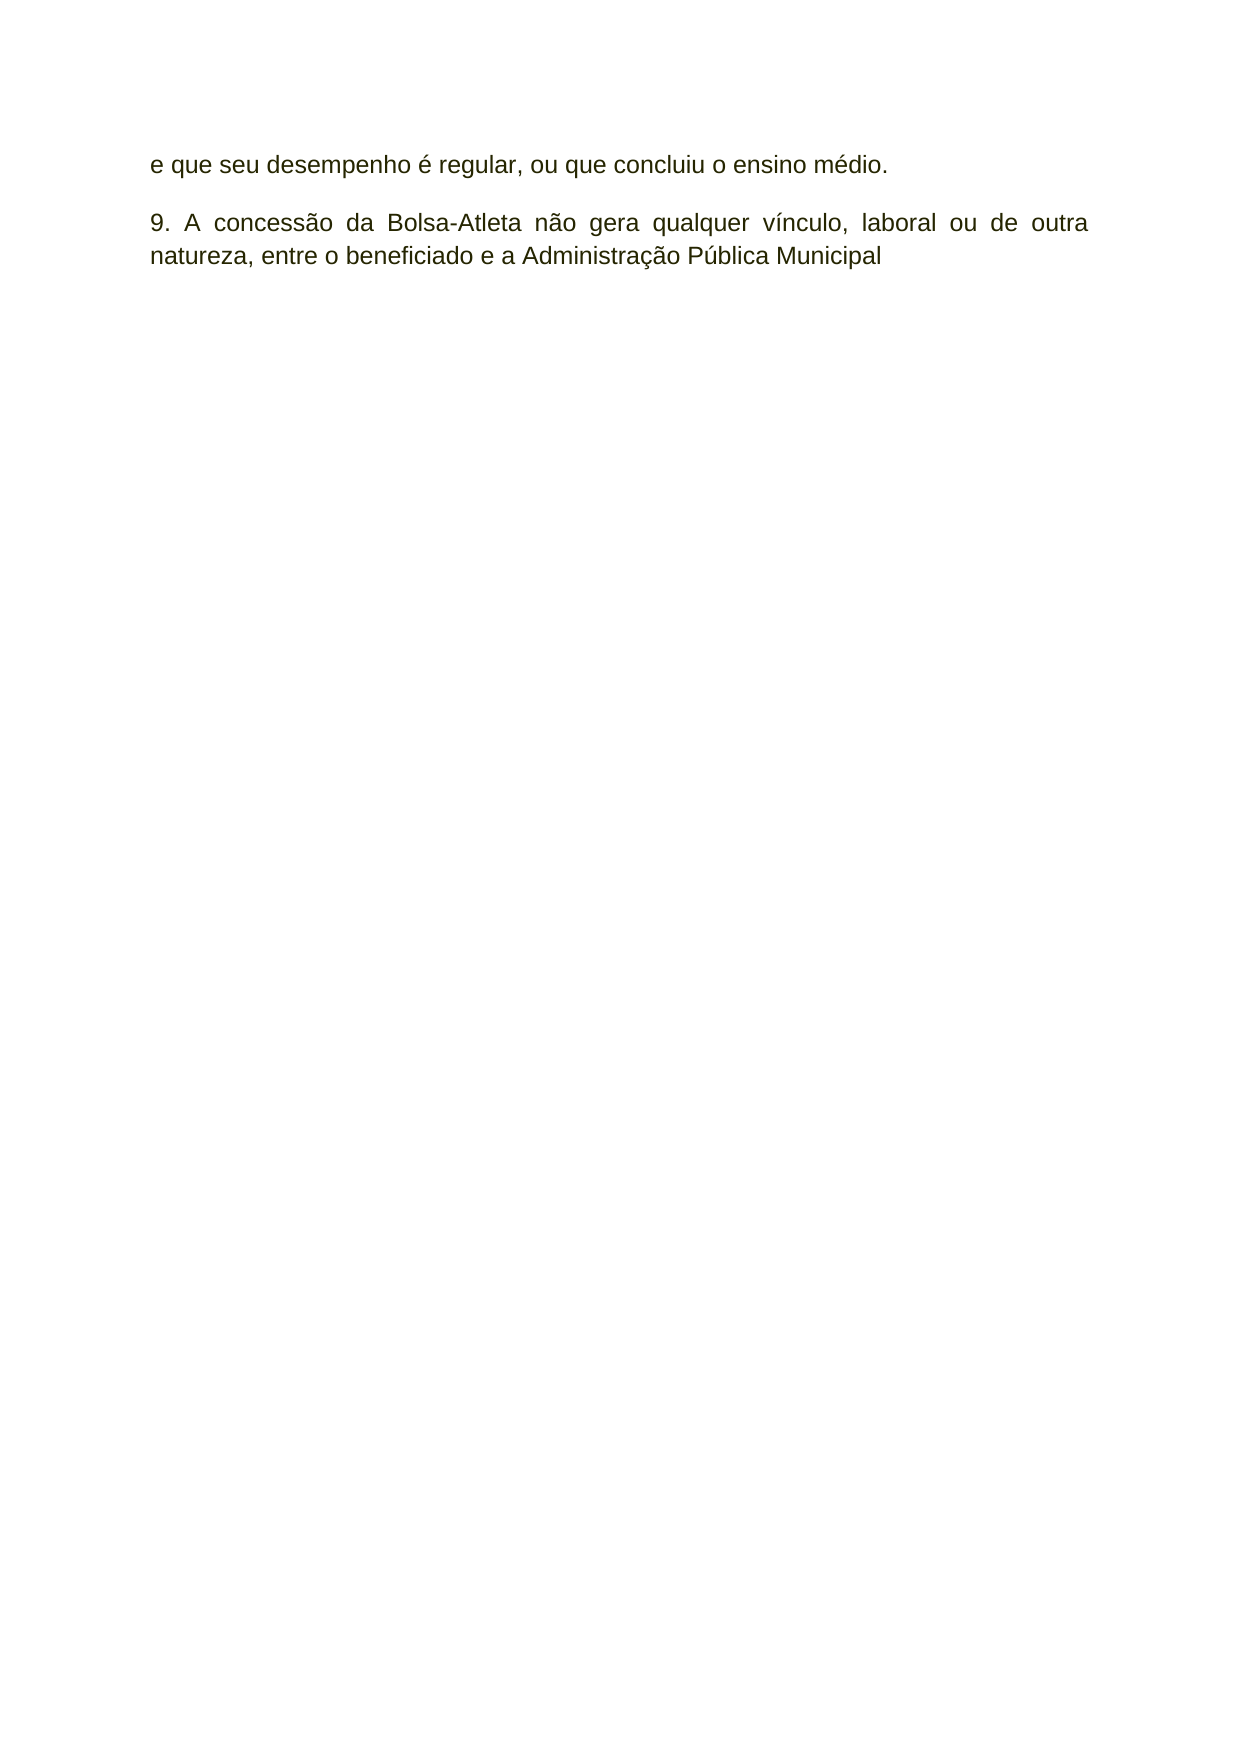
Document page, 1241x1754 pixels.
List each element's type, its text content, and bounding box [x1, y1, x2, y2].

text 9. A concessão da Bolsa-Atleta não gera qualquer vínculo, laboral ou de outra natureza, entre o beneficiado e a Administração Pública Municipal [150, 208, 1091, 270]
text e que seu desempenho é regular, ou que concluiu o ensino médio. [150, 150, 1091, 179]
